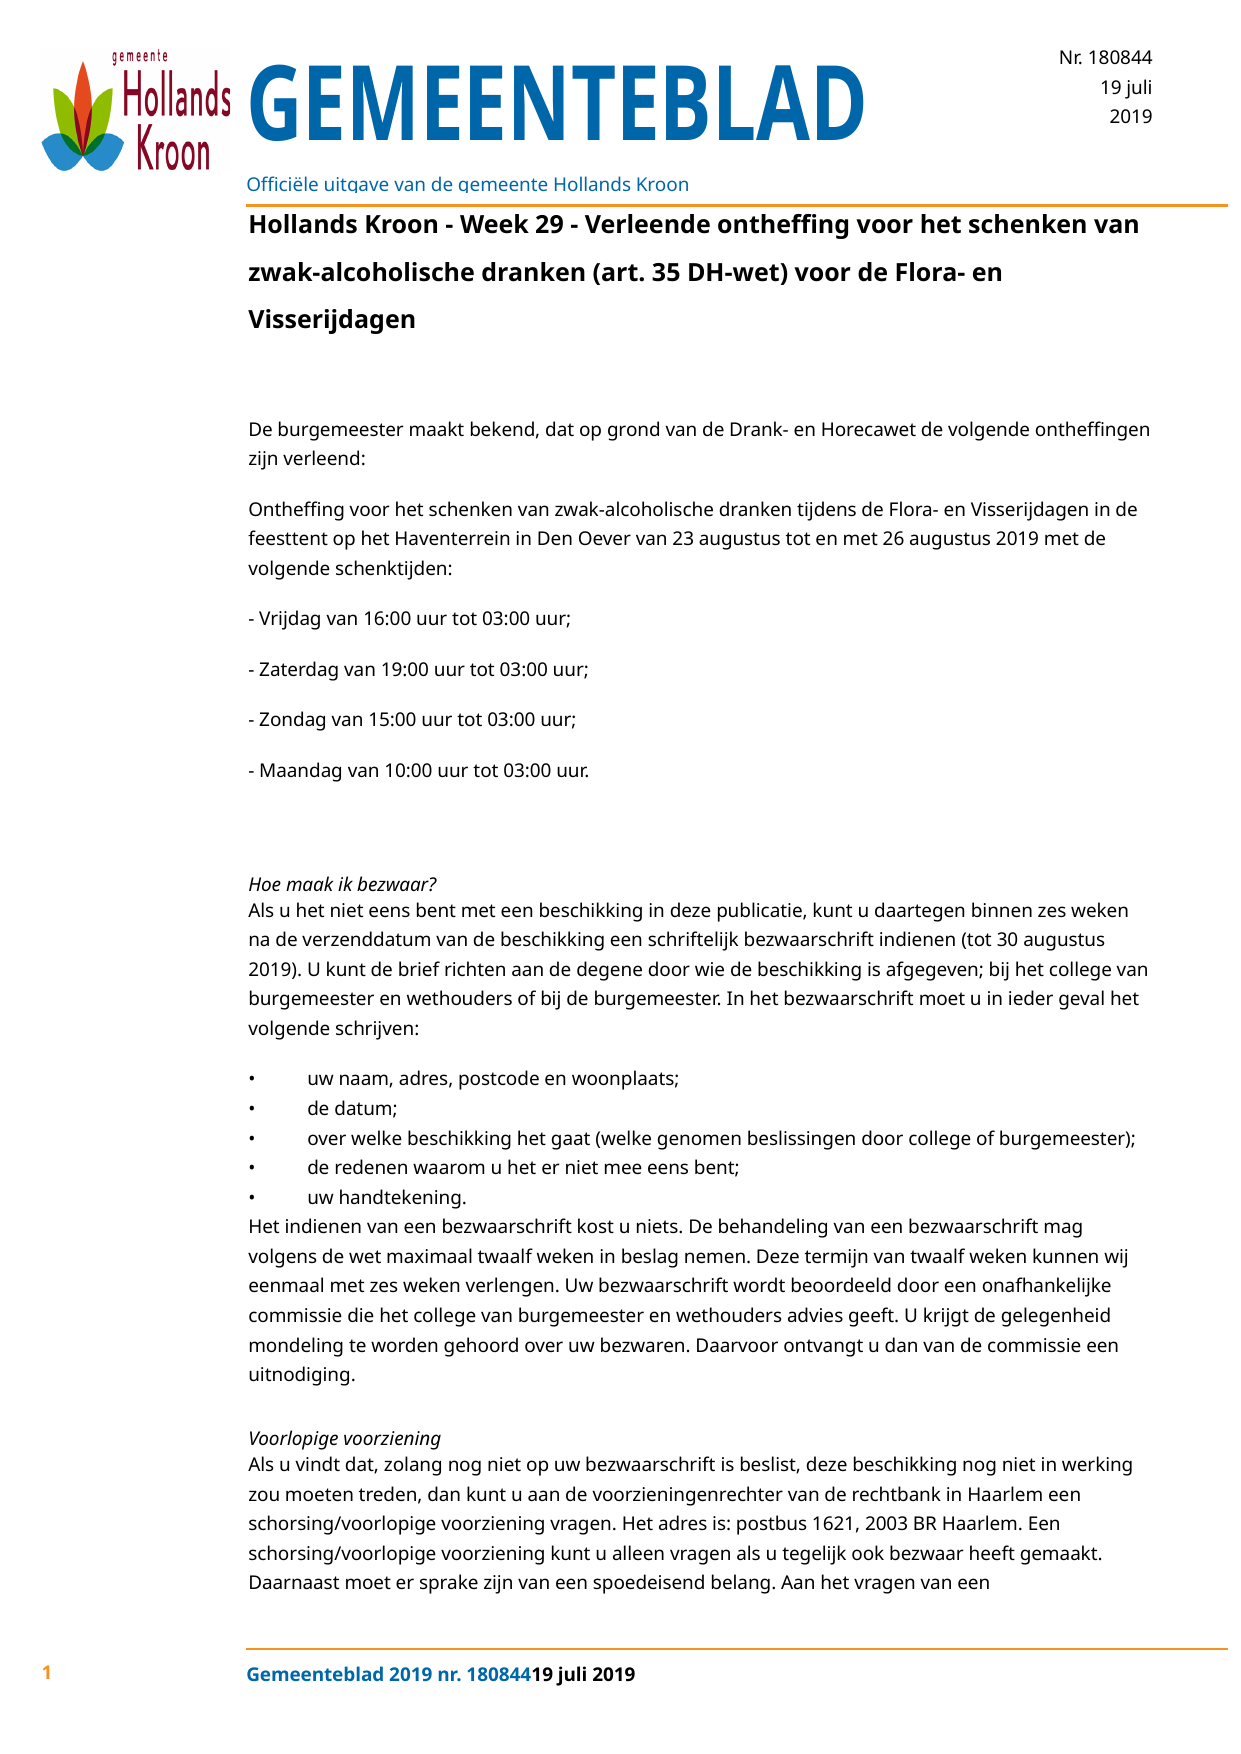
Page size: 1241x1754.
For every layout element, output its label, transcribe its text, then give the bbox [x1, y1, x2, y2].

text Als u het niet eens bent met een beschikking in deze publicatie, kunt u daartegen binnen zes weken na de verzenddatum van de beschikking een schriftelijk bezwaarschrift indienen (tot 30 augustus 2019). U kunt de brief richten aan de degene door wie de beschikking is afgegeven; bij het college van burgemeester en wethouders of bij de burgemeester. In het bezwaarschrift moet u in ieder geval het volgende schrijven: [248, 897, 1152, 1041]
text - Maandag van 10:00 uur tot 03:00 uur. [248, 757, 1152, 782]
picture [41, 47, 231, 172]
text - Zondag van 15:00 uur tot 03:00 uur; [248, 706, 1152, 732]
list de redenen waarom u het er niet mee eens bent; [248, 1154, 1152, 1180]
text Ontheffing voor het schenken van zwak-alcoholische dranken tijdens de Flora- en Visserijdagen in de feesttent op het Haventerrein in Den Oever van 23 augustus tot en met 26 augustus 2019 met de volgende schenktijden: [248, 496, 1152, 581]
list over welke beschikking het gaat (welke genomen beslissingen door college of burgemeester); [248, 1125, 1152, 1151]
text - Vrijdag van 16:00 uur tot 03:00 uur; [248, 606, 1152, 631]
text Hoe maak ik bezwaar? [248, 871, 1152, 897]
text Hollands Kroon - Week 29 - Verleende ontheffing voor het schenken van zwak-alcoholische dranken (art. 35 DH-wet) voor de Flora- en Visserijdagen [248, 207, 1152, 336]
text Als u vindt dat, zolang nog niet op uw bezwaarschrift is beslist, deze beschikking nog niet in werking zou moeten treden, dan kunt u aan de voorzieningenrechter van de rechtbank in Haarlem een schorsing/voorlopige voorziening vragen. Het adres is: postbus 1621, 2003 BR Haarlem. Een schorsing/voorlopige voorziening kunt u alleen vragen als u tegelijk ook bezwaar heeft gemaakt. Daarnaast moet er sprake zijn van een spoedeisend belang. Aan het vragen van een [248, 1451, 1152, 1595]
list uw handtekening. [248, 1184, 1152, 1210]
list uw naam, adres, postcode en woonplaats; [248, 1066, 1152, 1091]
text De burgemeester maakt bekend, dat op grond van de Drank- en Horecawet de volgende ontheffingen zijn verleend: [248, 416, 1152, 471]
list de datum; [248, 1095, 1152, 1121]
text Voorlopige voorziening [248, 1425, 1152, 1451]
text Het indienen van een bezwaarschrift kost u niets. De behandeling van een bezwaarschrift mag volgens de wet maximaal twaalf weken in beslag nemen. Deze termijn van twaalf weken kunnen wij eenmaal met zes weken verlengen. Uw bezwaarschrift wordt beoordeeld door een onafhankelijke commissie die het college van burgemeester en wethouders advies geeft. U krijgt de gelegenheid mondeling te worden gehoord over uw bezwaren. Daarvoor ontvangt u dan van de commissie een uitnodiging. [248, 1213, 1152, 1387]
text - Zaterdag van 19:00 uur tot 03:00 uur; [248, 656, 1152, 682]
